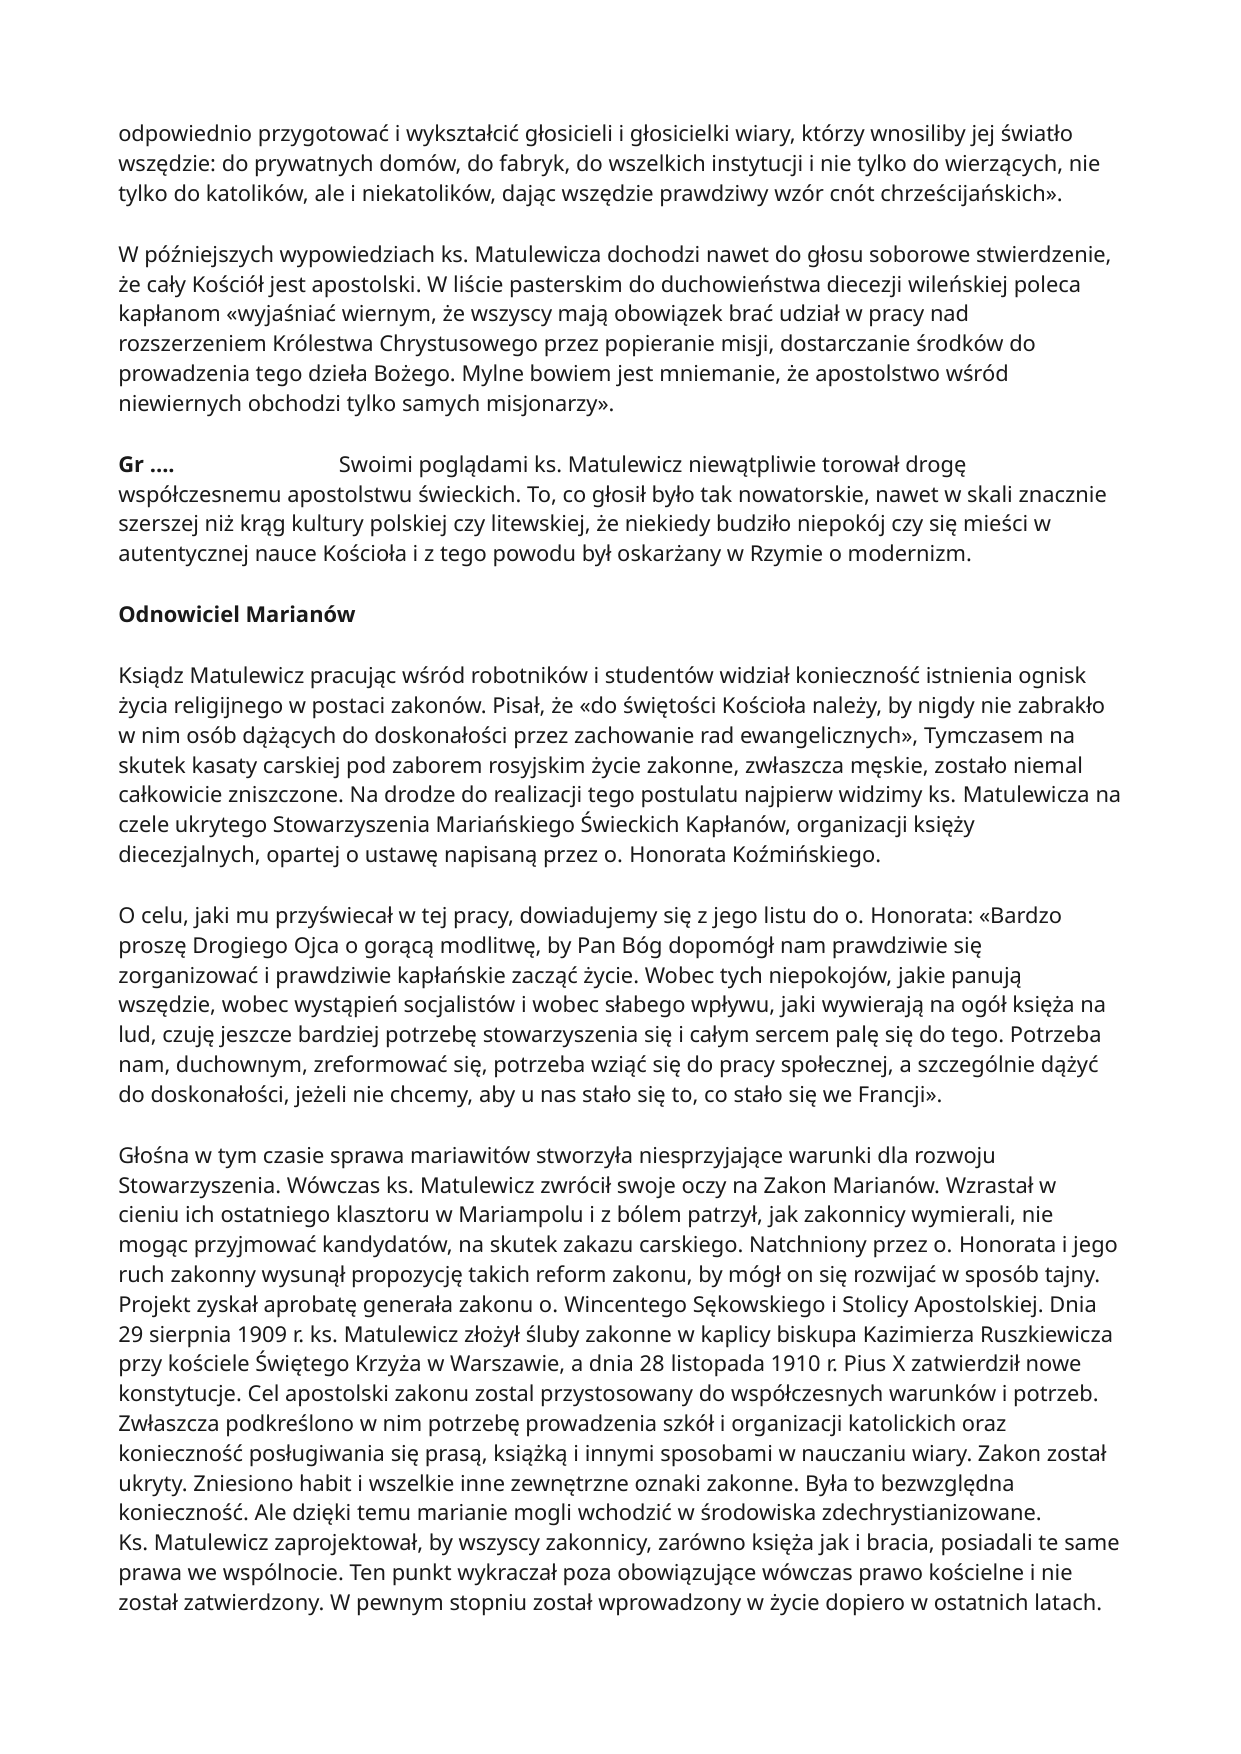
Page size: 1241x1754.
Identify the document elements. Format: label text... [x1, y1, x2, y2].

text Odnowiciel Marianów [118, 599, 1122, 629]
text Głośna w tym czasie sprawa mariawitów stworzyła niesprzyjające warunki dla rozwoju Stowarzyszenia. Wówczas ks. Matulewicz zwrócił swoje oczy na Zakon Marianów. Wzrastał w cieniu ich ostatniego klasztoru w Mariampolu i z bólem patrzył, jak zakonnicy wymierali, nie mogąc przyjmować kandydatów, na skutek zakazu carskiego. Natchniony przez o. Honorata i jego ruch zakonny wysunął propozycję takich reform zakonu, by mógł on się rozwijać w sposób tajny. Projekt zyskał aprobatę generała zakonu o. Wincentego Sękowskiego i Stolicy Apostolskiej. Dnia 29 sierpnia 1909 r. ks. Matulewicz złożył śluby zakonne w kaplicy biskupa Kazimierza Ruszkiewicza przy kościele Świętego Krzyża w Warszawie, a dnia 28 listopada 1910 r. Pius X zatwierdził nowe konstytucje. Cel apostolski zakonu zostal przystosowany do współczesnych warunków i potrzeb. Zwłaszcza podkreślono w nim potrzebę prowadzenia szkół i organizacji katolickich oraz konieczność posługiwania się prasą, książką i innymi sposobami w nauczaniu wiary. Zakon został ukryty. Zniesiono habit i wszelkie inne zewnętrzne oznaki zakonne. Była to bezwzględna konieczność. Ale dzięki temu marianie mogli wchodzić w środowiska zdechrystianizowane. Ks. Matulewicz zaprojektował, by wszyscy zakonnicy, zarówno księża jak i bracia, posiadali te same prawa we wspólnocie. Ten punkt wykraczał poza obowiązujące wówczas prawo kościelne i nie został zatwierdzony. W pewnym stopniu został wprowadzony w życie dopiero w ostatnich latach. [118, 1140, 1122, 1616]
text Gr .... Swoimi poglądami ks. Matulewicz niewątpliwie torował drogę współczesnemu apostolstwu świeckich. To, co głosił było tak nowatorskie, nawet w skali znacznie szerszej niż krąg kultury polskiej czy litewskiej, że niekiedy budziło niepokój czy się mieści w autentycznej nauce Kościoła i z tego powodu był oskarżany w Rzymie o modernizm. [118, 449, 1122, 568]
text W późniejszych wypowiedziach ks. Matulewicza dochodzi nawet do głosu soborowe stwierdzenie, że cały Kościół jest apostolski. W liście pasterskim do duchowieństwa diecezji wileńskiej poleca kapłanom «wyjaśniać wiernym, że wszyscy mają obowiązek brać udział w pracy nad rozszerzeniem Królestwa Chrystusowego przez popieranie misji, dostarczanie środków do prowadzenia tego dzieła Bożego. Mylne bowiem jest mniemanie, że apostolstwo wśród niewiernych obchodzi tylko samych misjonarzy». [118, 239, 1122, 417]
text O celu, jaki mu przyświecał w tej pracy, dowiadujemy się z jego listu do o. Honorata: «Bardzo proszę Drogiego Ojca o gorącą modlitwę, by Pan Bóg dopomógł nam prawdziwie się zorganizować i prawdziwie kapłańskie zacząć życie. Wobec tych niepokojów, jakie panują wszędzie, wobec wystąpień socjalistów i wobec słabego wpływu, jaki wywierają na ogół księża na lud, czuję jeszcze bardziej potrzebę stowarzyszenia się i całym sercem palę się do tego. Potrzeba nam, duchownym, zreformować się, potrzeba wziąć się do pracy społecznej, a szczególnie dążyć do doskonałości, jeżeli nie chcemy, aby u nas stało się to, co stało się we Francji». [118, 900, 1122, 1108]
text odpowiednio przygotować i wykształcić głosicieli i głosicielki wiary, którzy wnosiliby jej światło wszędzie: do prywatnych domów, do fabryk, do wszelkich instytucji i nie tylko do wierzących, nie tylko do katolików, ale i niekatolików, dając wszędzie prawdziwy wzór cnót chrześcijańskich». [118, 118, 1122, 207]
text Ksiądz Matulewicz pracując wśród robotników i studentów widział konieczność istnienia ognisk życia religijnego w postaci zakonów. Pisał, że «do świętości Kościoła należy, by nigdy nie zabrakło w nim osób dążących do doskonałości przez zachowanie rad ewangelicznych», Tymczasem na skutek kasaty carskiej pod zaborem rosyjskim życie zakonne, zwłaszcza męskie, zostało niemal całkowicie zniszczone. Na drodze do realizacji tego postulatu najpierw widzimy ks. Matulewicza na czele ukrytego Stowarzyszenia Mariańskiego Świeckich Kapłanów, organizacji księży diecezjalnych, opartej o ustawę napisaną przez o. Honorata Koźmińskiego. [118, 660, 1122, 869]
